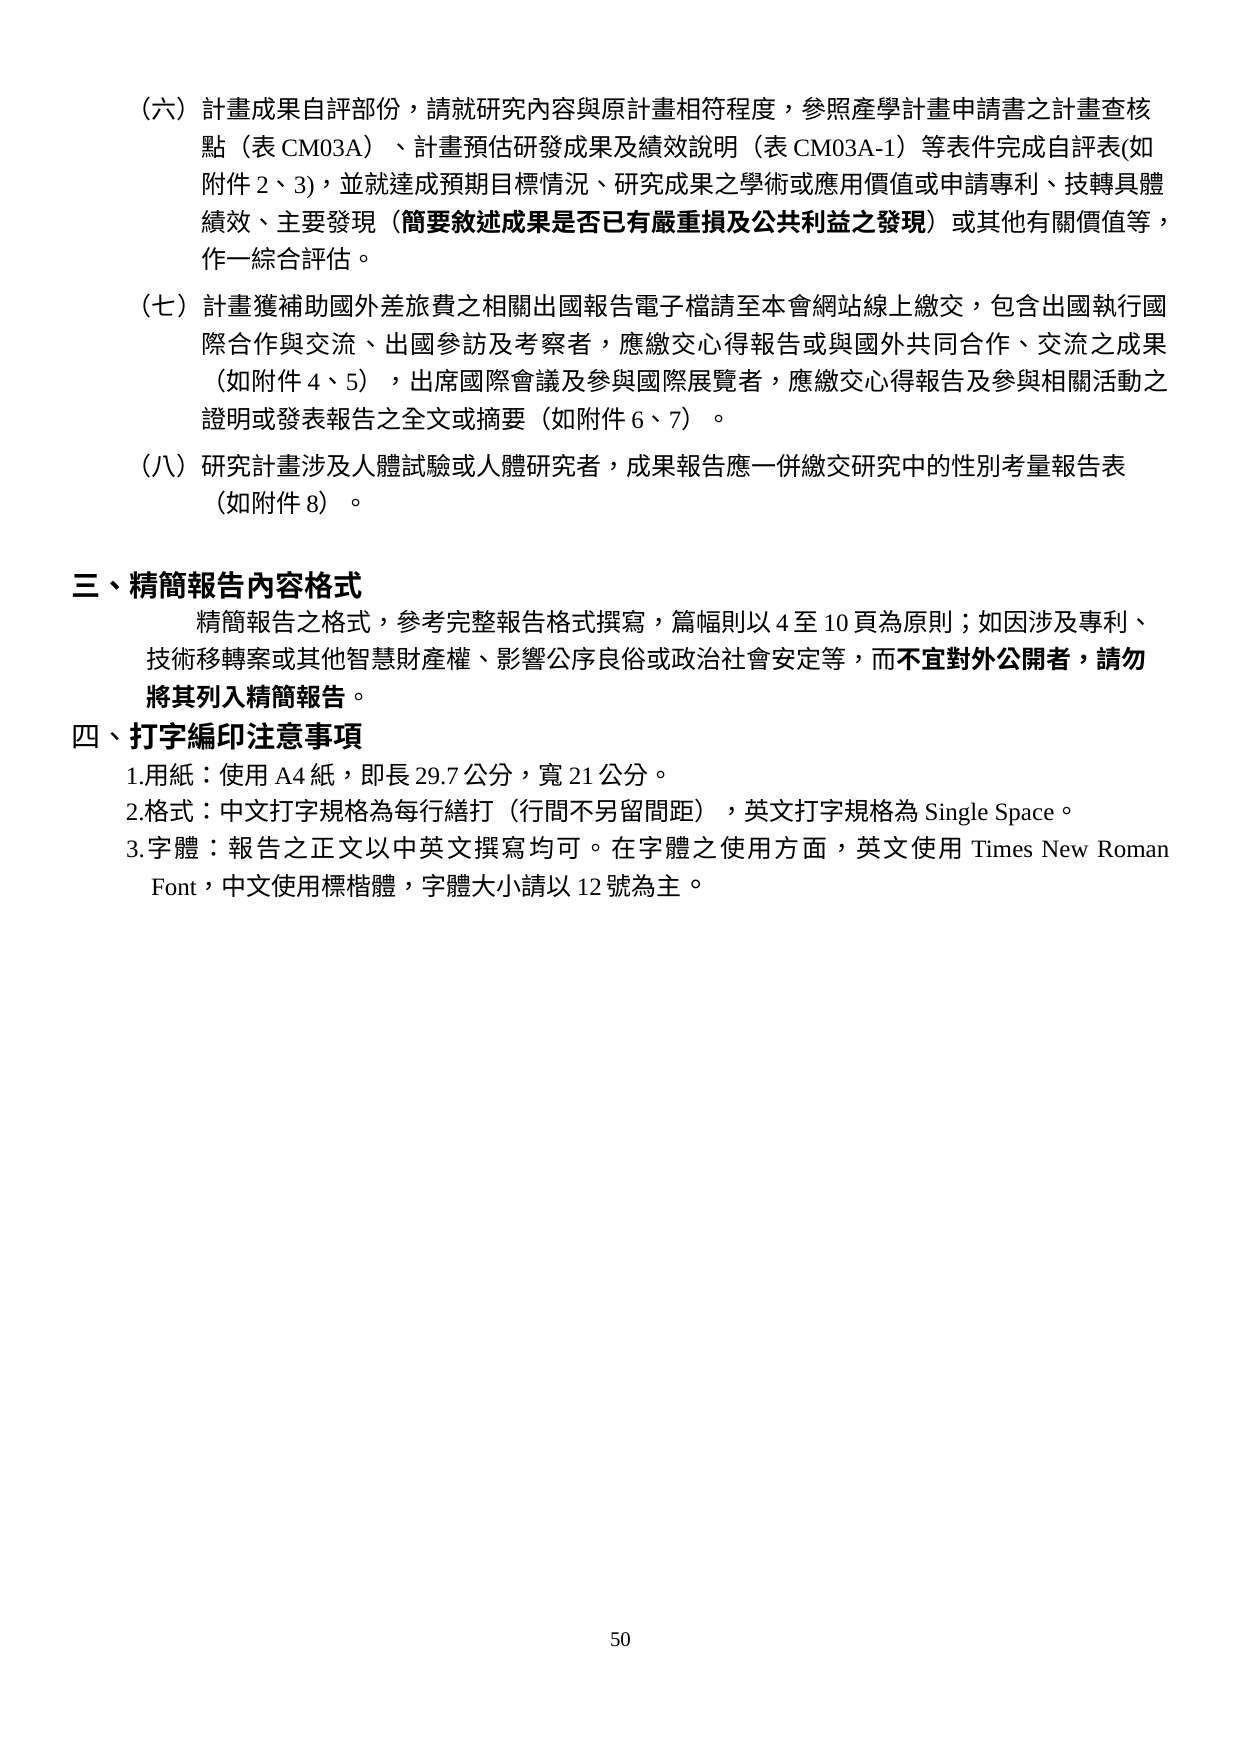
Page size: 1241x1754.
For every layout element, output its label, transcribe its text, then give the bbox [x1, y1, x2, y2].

text 1.用紙：使用A4紙，即長29.7公分，寬21公分。 [126, 755, 1169, 792]
text 四、打字編印注意事項 [71, 714, 1169, 755]
text 2.格式：中文打字規格為每行繕打（行間不另留間距），英文打字規格為Single Space。 [126, 792, 1169, 828]
text （八）研究計畫涉及人體試驗或人體研究者，成果報告應一併繳交研究中的性別考量報告表（如附件8）。 [126, 445, 1169, 520]
text （七）計畫獲補助國外差旅費之相關出國報告電子檔請至本會網站線上繳交，包含出國執行國際合作與交流、出國參訪及考察者，應繳交心得報告或與國外共同合作、交流之成果（如附件4、5），出席國際會議及參與國際展覽者，應繳交心得報告及參與相關活動之證明或發表報告之全文或摘要（如附件6、7）。 [126, 286, 1169, 436]
text 3.字體：報告之正文以中英文撰寫均可。在字體之使用方面，英文使用Times New Roman Font，中文使用標楷體，字體大小請以12號為主。 [126, 828, 1169, 903]
text （六）計畫成果自評部份，請就研究內容與原計畫相符程度，參照產學計畫申請書之計畫查核點（表CM03A）、計畫預估研發成果及績效說明（表CM03A-1）等表件完成自評表(如附件2、3)，並就達成預期目標情況、研究成果之學術或應用價值或申請專利、技轉具體績效、主要發現（簡要敘述成果是否已有嚴重損及公共利益之發現）或其他有關價值等，作一綜合評估。 [126, 89, 1169, 276]
text 精簡報告之格式，參考完整報告格式撰寫，篇幅則以4至10頁為原則；如因涉及專利、技術移轉案或其他智慧財產權、影響公序良俗或政治社會安定等，而不宜對外公開者，請勿將其列入精簡報告。 [146, 601, 1169, 714]
text 三、精簡報告內容格式 [71, 576, 1169, 601]
